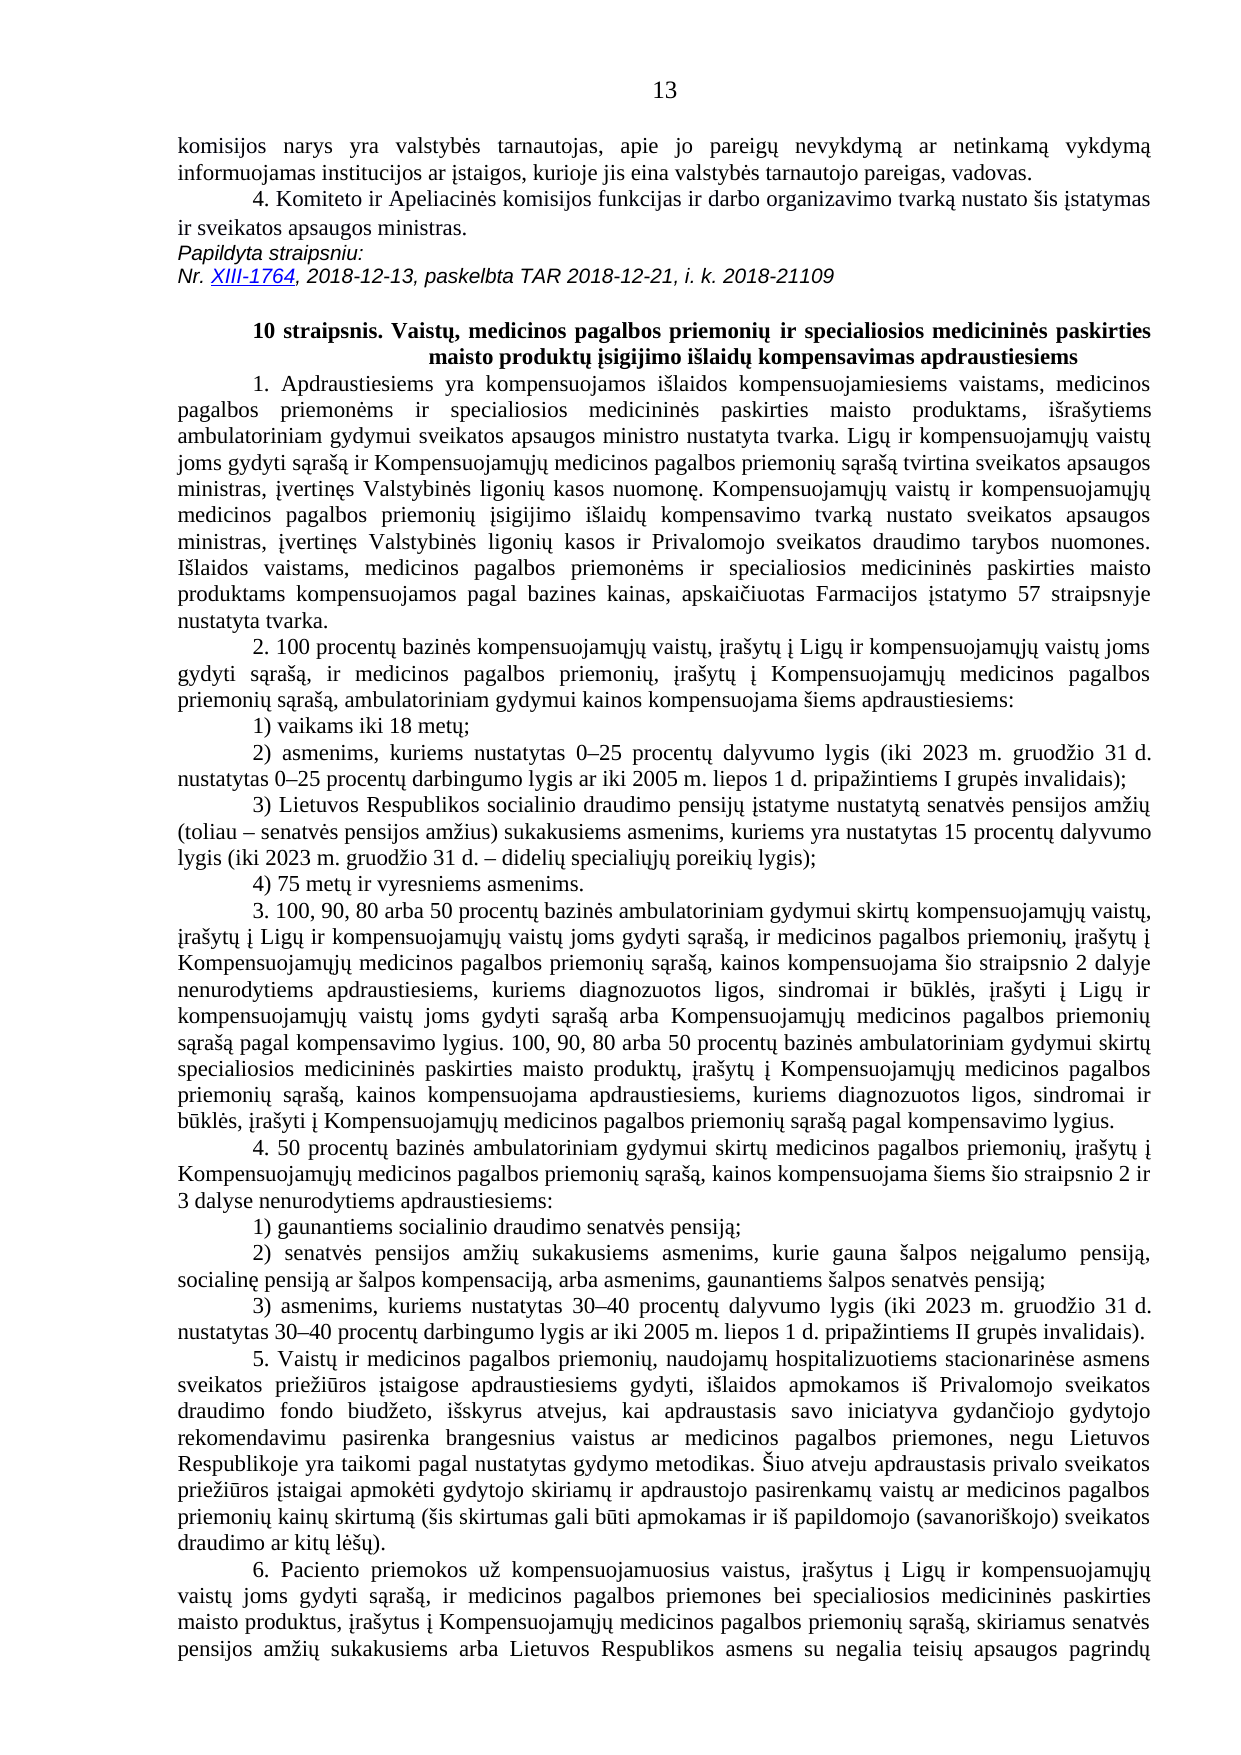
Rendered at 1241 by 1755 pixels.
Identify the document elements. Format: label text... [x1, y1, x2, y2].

text 4) 75 metų ir vyresniems asmenims. [177, 870, 1152, 897]
text komisijos narys yra valstybės tarnautojas, apie jo pareigų nevykdymą ar netinkamą vykdymą informuojamas institucijos ar įstaigos, kurioje jis eina valstybės tarnautojo pareigas, vadovas. [177, 132, 1152, 185]
text 3) Lietuvos Respublikos socialinio draudimo pensijų įstatyme nustatytą senatvės pensijos amžių (toliau – senatvės pensijos amžius) sukakusiems asmenims, kuriems yra nustatytas 15 procentų dalyvumo lygis (iki 2023 m. gruodžio 31 d. – didelių specialiųjų poreikių lygis); [177, 791, 1152, 870]
text 2. 100 procentų bazinės kompensuojamųjų vaistų, įrašytų į Ligų ir kompensuojamųjų vaistų joms gydyti sąrašą, ir medicinos pagalbos priemonių, įrašytų į Kompensuojamųjų medicinos pagalbos priemonių sąrašą, ambulatoriniam gydymui kainos kompensuojama šiems apdraustiesiems: [177, 633, 1152, 712]
text 10 straipsnis. Vaistų, medicinos pagalbos priemonių ir specialiosios medicininės paskirties maisto produktų įsigijimo išlaidų kompensavimas apdraustiesiems [252, 317, 1152, 370]
text 4. Komiteto ir Apeliacinės komisijos funkcijas ir darbo organizavimo tvarką nustato šis įstatymas ir sveikatos apsaugos ministras. [177, 185, 1152, 240]
text 5. Vaistų ir medicinos pagalbos priemonių, naudojamų hospitalizuotiems stacionarinėse asmens sveikatos priežiūros įstaigose apdraustiesiems gydyti, išlaidos apmokamos iš Privalomojo sveikatos draudimo fondo biudžeto, išskyrus atvejus, kai apdraustasis savo iniciatyva gydančiojo gydytojo rekomendavimu pasirenka brangesnius vaistus ar medicinos pagalbos priemones, negu Lietuvos Respublikoje yra taikomi pagal nustatytas gydymo metodikas. Šiuo atveju apdraustasis privalo sveikatos priežiūros įstaigai apmokėti gydytojo skiriamų ir apdraustojo pasirenkamų vaistų ar medicinos pagalbos priemonių kainų skirtumą (šis skirtumas gali būti apmokamas ir iš papildomojo (savanoriškojo) sveikatos draudimo ar kitų lėšų). [177, 1345, 1152, 1556]
text Nr. XIII-1764, 2018-12-13, paskelbta TAR 2018-12-21, i. k. 2018-21109 [177, 264, 1152, 288]
text 6. Paciento priemokos už kompensuojamuosius vaistus, įrašytus į Ligų ir kompensuojamųjų vaistų joms gydyti sąrašą, ir medicinos pagalbos priemones bei specialiosios medicininės paskirties maisto produktus, įrašytus į Kompensuojamųjų medicinos pagalbos priemonių sąrašą, skiriamus senatvės pensijos amžių sukakusiems arba Lietuvos Respublikos asmens su negalia teisių apsaugos pagrindų [177, 1556, 1152, 1661]
text 1. Apdraustiesiems yra kompensuojamos išlaidos kompensuojamiesiems vaistams, medicinos pagalbos priemonėms ir specialiosios medicininės paskirties maisto produktams, išrašytiems ambulatoriniam gydymui sveikatos apsaugos ministro nustatyta tvarka. Ligų ir kompensuojamųjų vaistų joms gydyti sąrašą ir Kompensuojamųjų medicinos pagalbos priemonių sąrašą tvirtina sveikatos apsaugos ministras, įvertinęs Valstybinės ligonių kasos nuomonę. Kompensuojamųjų vaistų ir kompensuojamųjų medicinos pagalbos priemonių įsigijimo išlaidų kompensavimo tvarką nustato sveikatos apsaugos ministras, įvertinęs Valstybinės ligonių kasos ir Privalomojo sveikatos draudimo tarybos nuomones. Išlaidos vaistams, medicinos pagalbos priemonėms ir specialiosios medicininės paskirties maisto produktams kompensuojamos pagal bazines kainas, apskaičiuotas Farmacijos įstatymo 57 straipsnyje nustatyta tvarka. [177, 370, 1152, 633]
text 4. 50 procentų bazinės ambulatoriniam gydymui skirtų medicinos pagalbos priemonių, įrašytų į Kompensuojamųjų medicinos pagalbos priemonių sąrašą, kainos kompensuojama šiems šio straipsnio 2 ir 3 dalyse nenurodytiems apdraustiesiems: [177, 1134, 1152, 1213]
text 1) vaikams iki 18 metų; [177, 712, 1152, 739]
text 3) asmenims, kuriems nustatytas 30–40 procentų dalyvumo lygis (iki 2023 m. gruodžio 31 d. nustatytas 30–40 procentų darbingumo lygis ar iki 2005 m. liepos 1 d. pripažintiems II grupės invalidais). [177, 1292, 1152, 1345]
text 2) asmenims, kuriems nustatytas 0–25 procentų dalyvumo lygis (iki 2023 m. gruodžio 31 d. nustatytas 0–25 procentų darbingumo lygis ar iki 2005 m. liepos 1 d. pripažintiems I grupės invalidais); [177, 739, 1152, 791]
text 3. 100, 90, 80 arba 50 procentų bazinės ambulatoriniam gydymui skirtų kompensuojamųjų vaistų, įrašytų į Ligų ir kompensuojamųjų vaistų joms gydyti sąrašą, ir medicinos pagalbos priemonių, įrašytų į Kompensuojamųjų medicinos pagalbos priemonių sąrašą, kainos kompensuojama šio straipsnio 2 dalyje nenurodytiems apdraustiesiems, kuriems diagnozuotos ligos, sindromai ir būklės, įrašyti į Ligų ir kompensuojamųjų vaistų joms gydyti sąrašą arba Kompensuojamųjų medicinos pagalbos priemonių sąrašą pagal kompensavimo lygius. 100, 90, 80 arba 50 procentų bazinės ambulatoriniam gydymui skirtų specialiosios medicininės paskirties maisto produktų, įrašytų į Kompensuojamųjų medicinos pagalbos priemonių sąrašą, kainos kompensuojama apdraustiesiems, kuriems diagnozuotos ligos, sindromai ir būklės, įrašyti į Kompensuojamųjų medicinos pagalbos priemonių sąrašą pagal kompensavimo lygius. [177, 897, 1152, 1134]
text Papildyta straipsniu: [177, 240, 1152, 264]
text 2) senatvės pensijos amžių sukakusiems asmenims, kurie gauna šalpos neįgalumo pensiją, socialinę pensiją ar šalpos kompensaciją, arba asmenims, gaunantiems šalpos senatvės pensiją; [177, 1239, 1152, 1292]
text 1) gaunantiems socialinio draudimo senatvės pensiją; [177, 1213, 1152, 1239]
